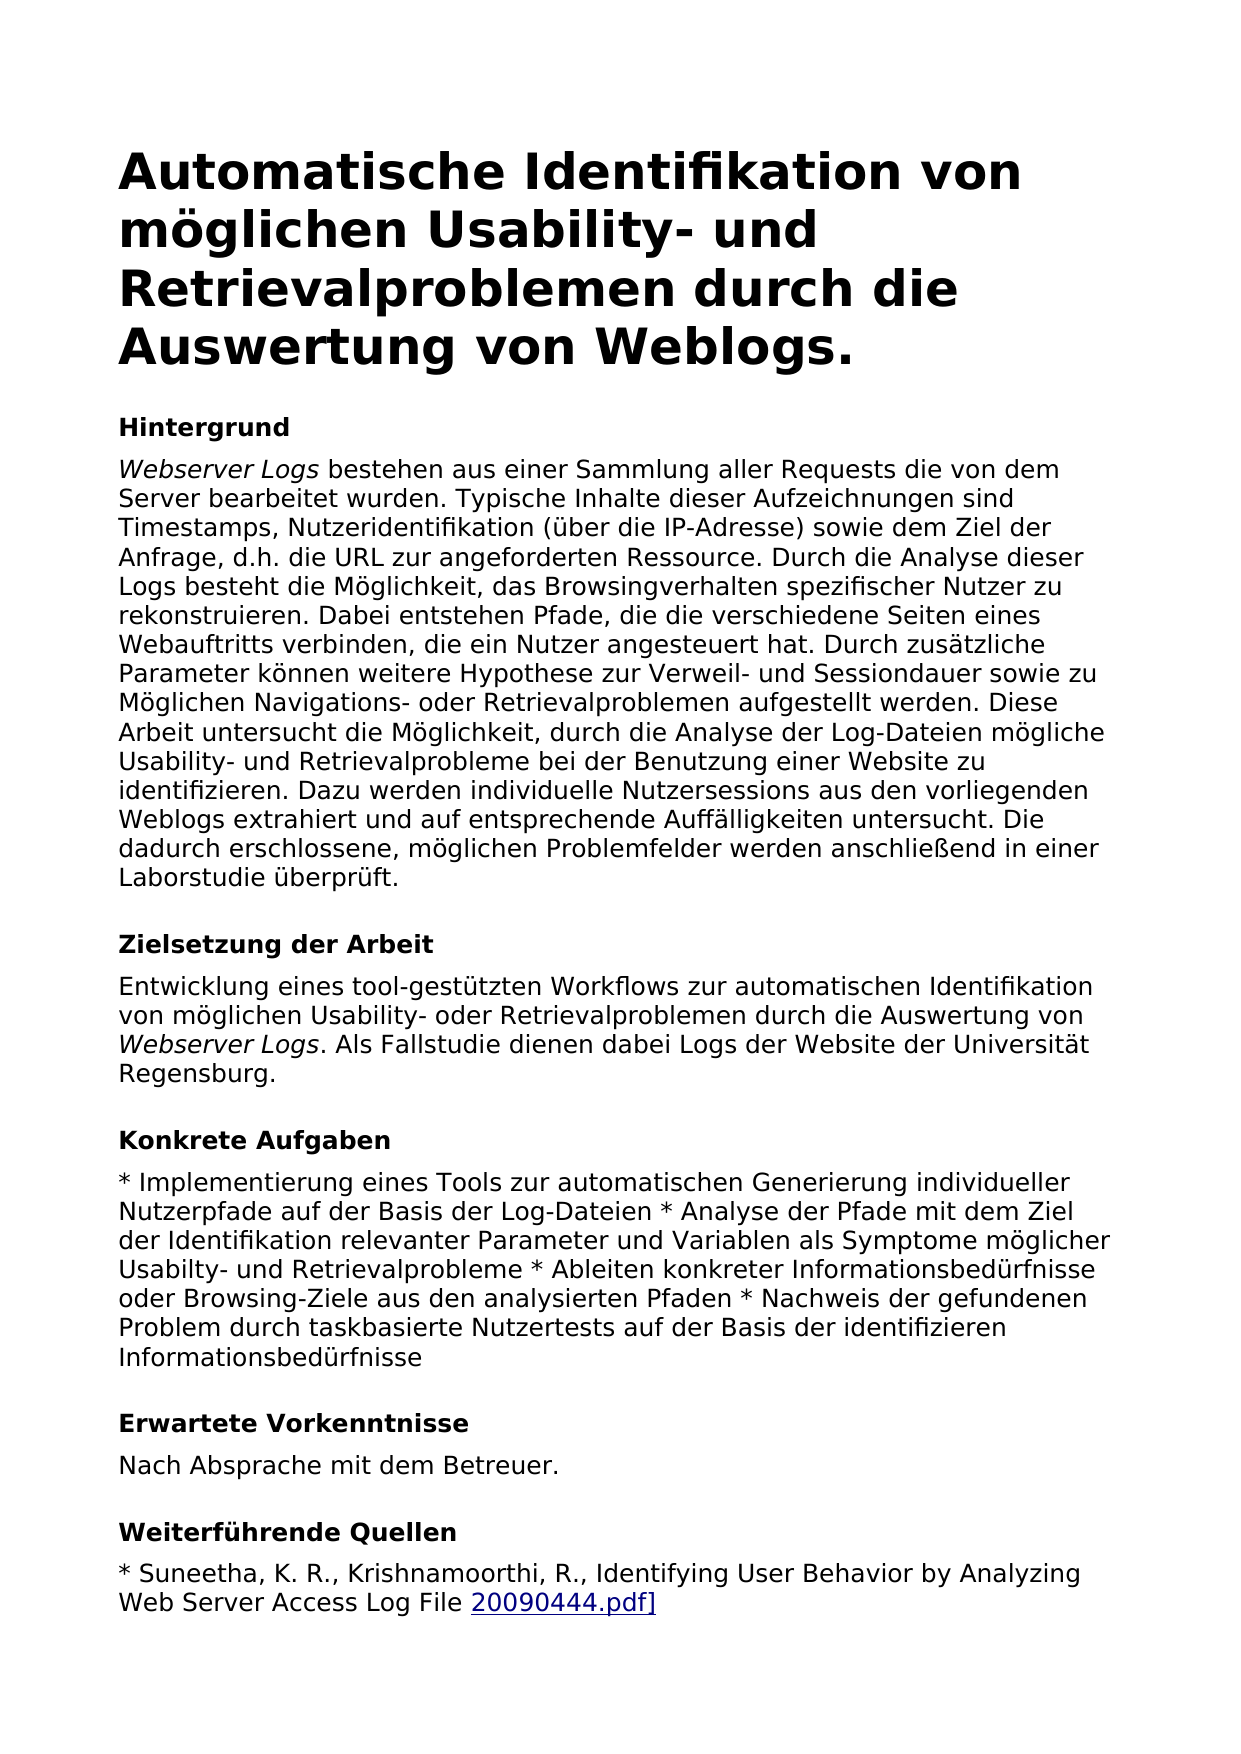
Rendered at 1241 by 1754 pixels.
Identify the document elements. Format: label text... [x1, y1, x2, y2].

subtitle Erwartete Vorkenntnisse [118, 1409, 1122, 1438]
text * Implementierung eines Tools zur automatischen Generierung individueller Nutzerpfade auf der Basis der Log-Dateien * Analyse der Pfade mit dem Ziel der Identifikation relevanter Parameter und Variablen als Symptome möglicher Usabilty- und Retrievalprobleme * Ableiten konkreter Informationsbedürfnisse oder Browsing-Ziele aus den analysierten Pfaden * Nachweis der gefundenen Problem durch taskbasierte Nutzertests auf der Basis der identifizieren Informationsbedürfnisse [118, 1168, 1122, 1372]
subtitle Weiterführende Quellen [118, 1518, 1122, 1547]
text * Suneetha, K. R., Krishnamoorthi, R., Identifying User Behavior by Analyzing Web Server Access Log File 20090444.pdf] [118, 1559, 1122, 1618]
text Webserver Logs bestehen aus einer Sammlung aller Requests die von dem Server bearbeitet wurden. Typische Inhalte dieser Aufzeichnungen sind Timestamps, Nutzeridentifikation (über die IP-Adresse) sowie dem Ziel der Anfrage, d.h. die URL zur angeforderten Ressource. Durch die Analyse dieser Logs besteht die Möglichkeit, das Browsingverhalten spezifischer Nutzer zu rekonstruieren. Dabei entstehen Pfade, die die verschiedene Seiten eines Webauftritts verbinden, die ein Nutzer angesteuert hat. Durch zusätzliche Parameter können weitere Hypothese zur Verweil- und Sessiondauer sowie zu Möglichen Navigations- oder Retrievalproblemen aufgestellt werden. Diese Arbeit untersucht die Möglichkeit, durch die Analyse der Log-Dateien mögliche Usability- und Retrievalprobleme bei der Benutzung einer Website zu identifizieren. Dazu werden individuelle Nutzersessions aus den vorliegenden Weblogs extrahiert und auf entsprechende Auffälligkeiten untersucht. Die dadurch erschlossene, möglichen Problemfelder werden anschließend in einer Laborstudie überprüft. [118, 455, 1122, 893]
subtitle Konkrete Aufgaben [118, 1126, 1122, 1155]
text Entwicklung eines tool-gestützten Workflows zur automatischen Identifikation von möglichen Usability- oder Retrievalproblemen durch die Auswertung von Webserver Logs. Als Fallstudie dienen dabei Logs der Website der Universität Regensburg. [118, 972, 1122, 1088]
subtitle Zielsetzung der Arbeit [118, 930, 1122, 959]
subtitle Hintergrund [118, 413, 1122, 443]
subtitle Automatische Identifikation von möglichen Usability- und Retrievalproblemen durch die Auswertung von Weblogs. [118, 143, 1122, 376]
text Nach Absprache mit dem Betreuer. [118, 1451, 1122, 1480]
